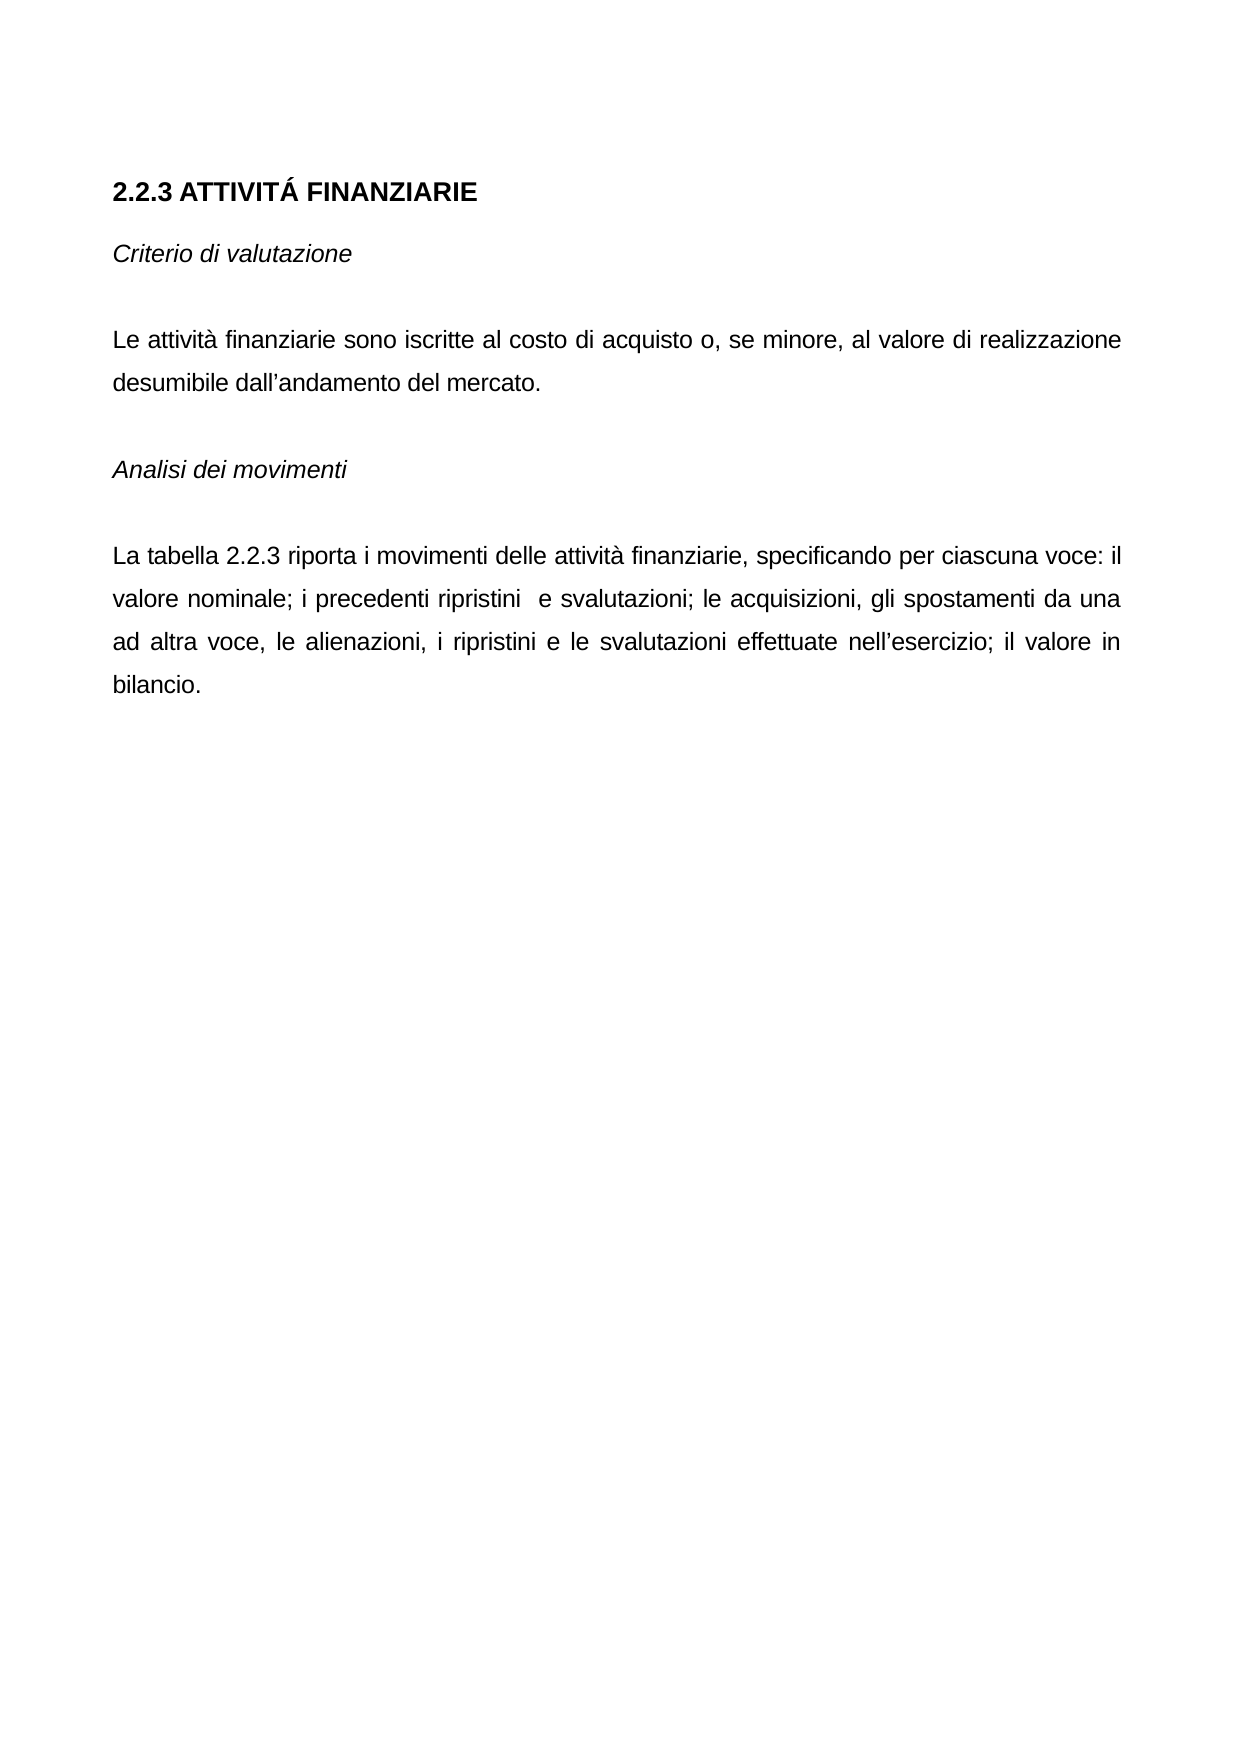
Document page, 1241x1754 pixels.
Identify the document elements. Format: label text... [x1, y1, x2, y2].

subtitle 2.2.3 ATTIVITÁ FINANZIARIE [112, 176, 1122, 208]
text Analisi dei movimenti [112, 454, 1122, 483]
text La tabella 2.2.3 riporta i movimenti delle attività finanziarie, specificando per ciascuna voce: il valore nominale; i precedenti ripristini e svalutazioni; le acquisizioni, gli spostamenti da una ad altra voce, le alienazioni, i ripristini e le svalutazioni effettuate nell’esercizio; il valore in bilancio. [112, 541, 1122, 699]
text Le attività finanziarie sono iscritte al costo di acquisto o, se minore, al valore di realizzazione desumibile dall’andamento del mercato. [112, 325, 1122, 397]
text Criterio di valutazione [112, 239, 1122, 268]
